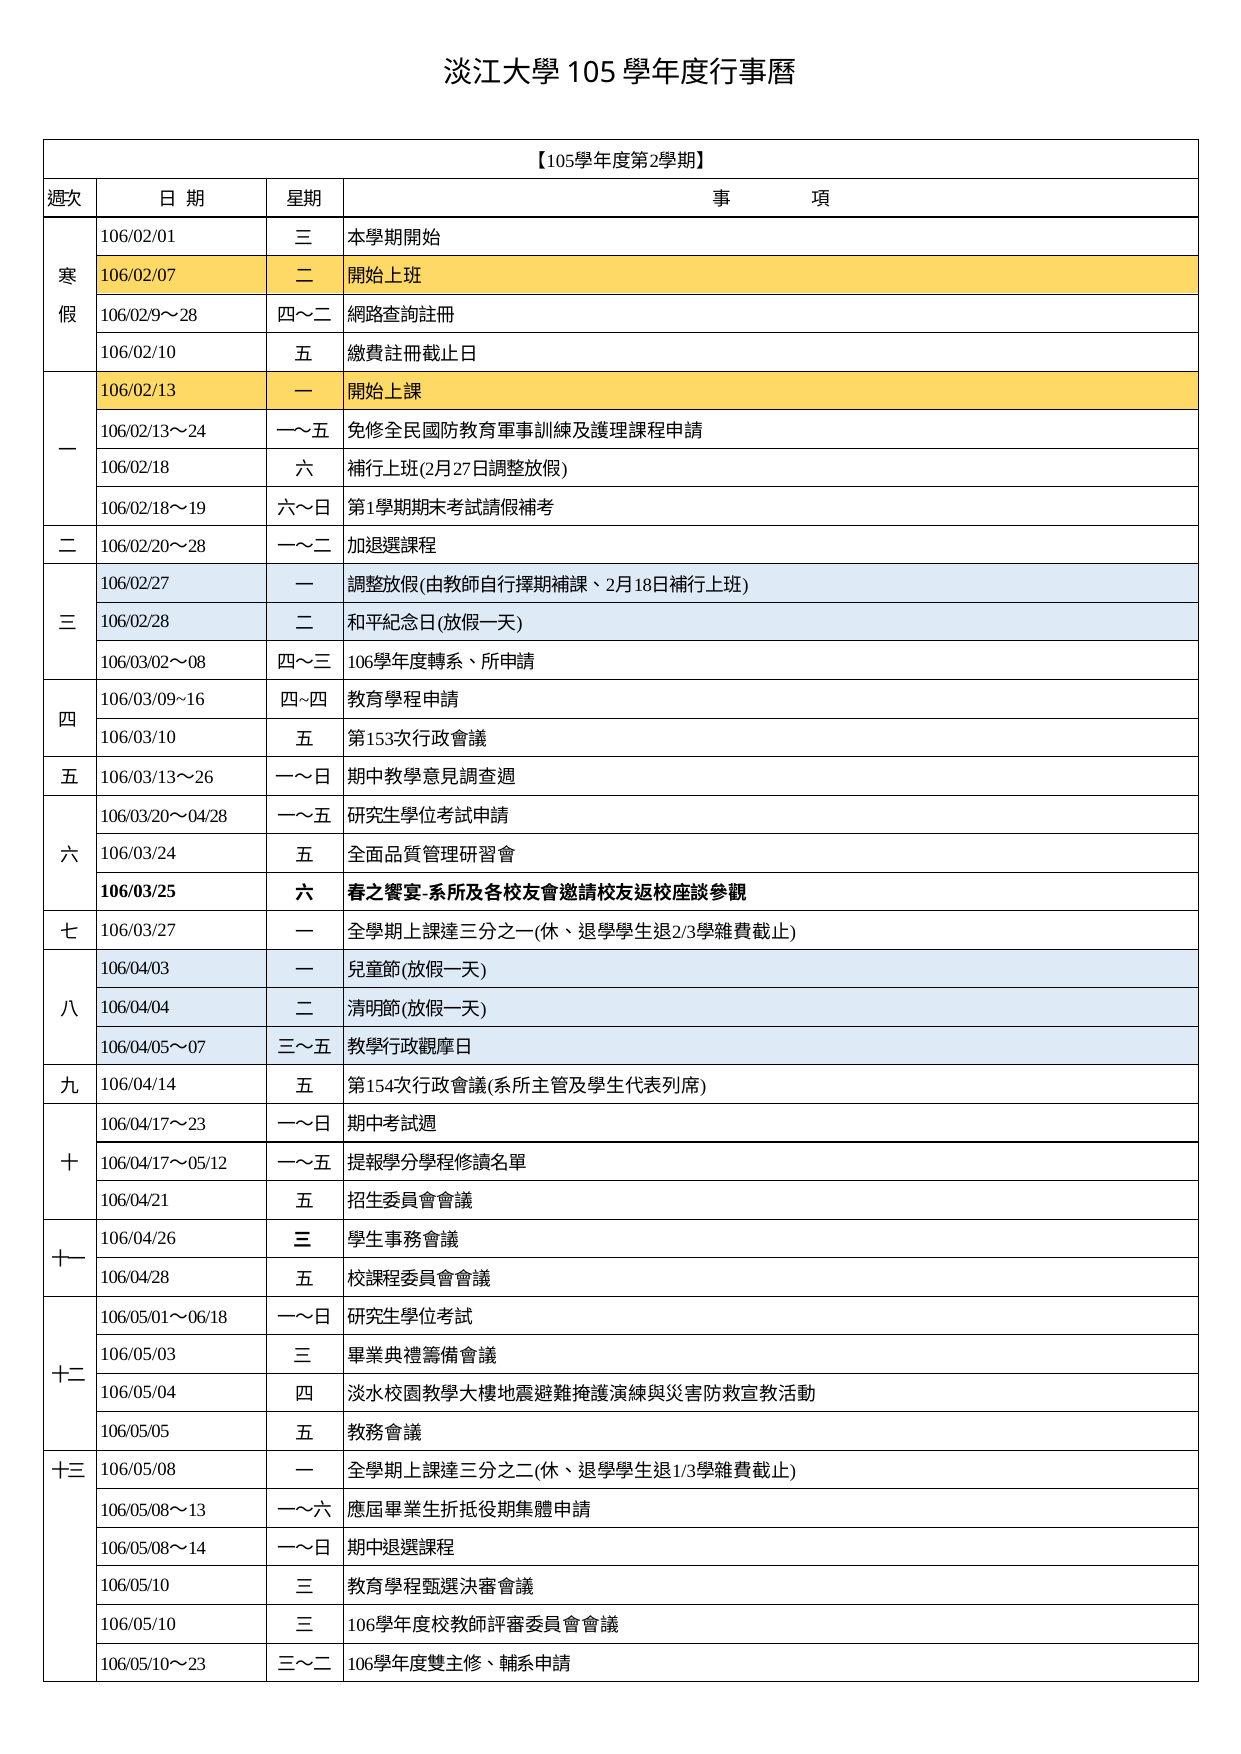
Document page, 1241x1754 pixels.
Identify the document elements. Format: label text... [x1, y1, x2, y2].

table_cell 開始上課 [344, 372, 1198, 409]
table_cell 應屆畢業生折抵役期集體申請 [344, 1489, 1198, 1527]
table_cell 106/02/01 [97, 218, 266, 255]
table_cell 教務會議 [344, 1412, 1198, 1450]
table_cell 八 [44, 950, 96, 1064]
table_cell 106/05/08～14 [97, 1528, 266, 1565]
table_cell 四 [44, 680, 96, 756]
table_cell 畢業典禮籌備會議 [344, 1335, 1198, 1373]
table_cell 加退選課程 [344, 526, 1198, 563]
table_cell 一～六 [267, 1489, 343, 1527]
table_cell 第1學期期末考試請假補考 [344, 487, 1198, 525]
table_cell 三 [267, 218, 343, 255]
table_cell 六 [267, 873, 343, 910]
table_cell 一～五 [267, 796, 343, 833]
table_cell 四～二 [267, 295, 343, 332]
table_cell 106/05/04 [97, 1374, 266, 1411]
table_cell 一 [267, 564, 343, 602]
table_cell 106/02/28 [97, 603, 266, 640]
table_cell 三 [267, 1605, 343, 1642]
table_cell 四～三 [267, 641, 343, 679]
table_cell 教學行政觀摩日 [344, 1027, 1198, 1064]
table_cell 招生委員會會議 [344, 1181, 1198, 1218]
table_cell 106/02/13 [97, 372, 266, 409]
table_cell 一～日 [267, 1297, 343, 1334]
table_cell 研究生學位考試申請 [344, 796, 1198, 833]
table_cell 第153次行政會議 [344, 719, 1198, 756]
table_cell 全學期上課達三分之二(休、退學學生退1/3學雜費截止) [344, 1451, 1198, 1488]
table_cell 106/05/03 [97, 1335, 266, 1373]
table_cell 兒童節(放假一天) [344, 950, 1198, 987]
table_cell 期中考試週 [344, 1104, 1198, 1141]
table_cell 一～五 [267, 410, 343, 448]
table_cell 106/03/25 [97, 873, 266, 910]
table_cell 106/05/10 [97, 1605, 266, 1642]
table_cell 一 [267, 911, 343, 949]
table_cell 106/05/10～23 [97, 1644, 266, 1681]
table_cell 學生事務會議 [344, 1220, 1198, 1257]
table_cell 期中退選課程 [344, 1528, 1198, 1565]
table_cell 106/05/01～06/18 [97, 1297, 266, 1334]
table_cell 106/02/07 [97, 256, 266, 293]
table_cell 106/04/05～07 [97, 1027, 266, 1064]
table_header 【105學年度第2學期】 [44, 140, 1198, 178]
table_cell 全學期上課達三分之一(休、退學學生退2/3學雜費截止) [344, 911, 1198, 949]
table_cell 五 [267, 834, 343, 872]
table_cell 日 期 [97, 179, 266, 216]
table_cell 清明節(放假一天) [344, 988, 1198, 1026]
table_cell 106/02/27 [97, 564, 266, 602]
table_cell 一～日 [267, 1104, 343, 1141]
table_cell 一 [267, 950, 343, 987]
table_cell 開始上班 [344, 256, 1198, 293]
table_cell 事 項 [344, 179, 1198, 216]
table_cell 106學年度轉系、所申請 [344, 641, 1198, 679]
table_cell 九 [44, 1065, 96, 1103]
table_cell 106學年度校教師評審委員會會議 [344, 1605, 1198, 1642]
table_cell 一～日 [267, 757, 343, 794]
table_cell 寒 假 [44, 218, 96, 371]
table_cell 106/05/08～13 [97, 1489, 266, 1527]
table_cell 二 [267, 256, 343, 293]
table_cell 106學年度雙主修、輔系申請 [344, 1644, 1198, 1681]
table_cell 106/03/20～04/28 [97, 796, 266, 833]
table_cell 一 [267, 372, 343, 409]
table_cell 補行上班(2月27日調整放假) [344, 449, 1198, 486]
table_cell 106/04/21 [97, 1181, 266, 1218]
table_cell 十一 [44, 1220, 96, 1296]
table_cell 五 [267, 333, 343, 371]
table_cell 106/03/27 [97, 911, 266, 949]
table_cell 淡水校園教學大樓地震避難掩護演練與災害防救宣教活動 [344, 1374, 1198, 1411]
table_cell 三～五 [267, 1027, 343, 1064]
table_cell 106/03/02～08 [97, 641, 266, 679]
table_cell 106/05/08 [97, 1451, 266, 1488]
table_cell 四 [267, 1374, 343, 1411]
table_cell 三 [267, 1566, 343, 1604]
table_cell 106/04/14 [97, 1065, 266, 1103]
table_cell 三～二 [267, 1644, 343, 1681]
table_cell 106/05/10 [97, 1566, 266, 1604]
table_cell 免修全民國防教育軍事訓練及護理課程申請 [344, 410, 1198, 448]
table_cell 星期 [267, 179, 343, 216]
table_cell 三 [267, 1335, 343, 1373]
table_cell 五 [267, 1181, 343, 1218]
table_cell 十三 [44, 1451, 96, 1681]
table_cell 一～二 [267, 526, 343, 563]
table_cell 第154次行政會議(系所主管及學生代表列席) [344, 1065, 1198, 1103]
table_cell 二 [267, 603, 343, 640]
table_cell 106/04/26 [97, 1220, 266, 1257]
table_cell 繳費註冊截止日 [344, 333, 1198, 371]
table_cell 一 [44, 372, 96, 525]
table_cell 106/02/18～19 [97, 487, 266, 525]
table_cell 五 [267, 719, 343, 756]
table_cell 一 [267, 1451, 343, 1488]
table_cell 106/03/09~16 [97, 680, 266, 717]
table_cell 106/02/18 [97, 449, 266, 486]
table_cell 三 [267, 1220, 343, 1257]
table_cell 106/03/24 [97, 834, 266, 872]
table_cell 網路查詢註冊 [344, 295, 1198, 332]
table_cell 十 [44, 1104, 96, 1218]
table_cell 五 [267, 1065, 343, 1103]
table_cell 106/04/03 [97, 950, 266, 987]
table_cell 106/03/10 [97, 719, 266, 756]
table_cell 四~四 [267, 680, 343, 717]
table_cell 週次 [44, 179, 96, 216]
table_cell 六 [44, 796, 96, 910]
table_cell 106/02/10 [97, 333, 266, 371]
table_cell 一～日 [267, 1528, 343, 1565]
table_cell 五 [267, 1258, 343, 1296]
table_cell 五 [44, 757, 96, 794]
table_cell 調整放假(由教師自行擇期補課、2月18日補行上班) [344, 564, 1198, 602]
table_cell 和平紀念日(放假一天) [344, 603, 1198, 640]
table_cell 十二 [44, 1297, 96, 1450]
table_cell 106/04/17～23 [97, 1104, 266, 1141]
table_cell 本學期開始 [344, 218, 1198, 255]
table_cell 一～五 [267, 1143, 343, 1180]
table_cell 六～日 [267, 487, 343, 525]
table_cell 三 [44, 564, 96, 679]
table_cell 106/04/28 [97, 1258, 266, 1296]
table_cell 全面品質管理研習會 [344, 834, 1198, 872]
table_cell 106/05/05 [97, 1412, 266, 1450]
table_cell 六 [267, 449, 343, 486]
table_cell 106/02/20～28 [97, 526, 266, 563]
table_cell 二 [267, 988, 343, 1026]
table_cell 教育學程申請 [344, 680, 1198, 717]
table_cell 106/04/04 [97, 988, 266, 1026]
table_cell 期中教學意見調查週 [344, 757, 1198, 794]
table_cell 106/04/17～05/12 [97, 1143, 266, 1180]
table_cell 校課程委員會會議 [344, 1258, 1198, 1296]
table_cell 五 [267, 1412, 343, 1450]
table_cell 春之饗宴-系所及各校友會邀請校友返校座談參觀 [344, 873, 1198, 910]
table_cell 106/03/13～26 [97, 757, 266, 794]
table_cell 二 [44, 526, 96, 563]
table_cell 106/02/9～28 [97, 295, 266, 332]
table_cell 教育學程甄選決審會議 [344, 1566, 1198, 1604]
table_cell 七 [44, 911, 96, 949]
table_cell 研究生學位考試 [344, 1297, 1198, 1334]
table_cell 提報學分學程修讀名單 [344, 1143, 1198, 1180]
table_cell 106/02/13～24 [97, 410, 266, 448]
